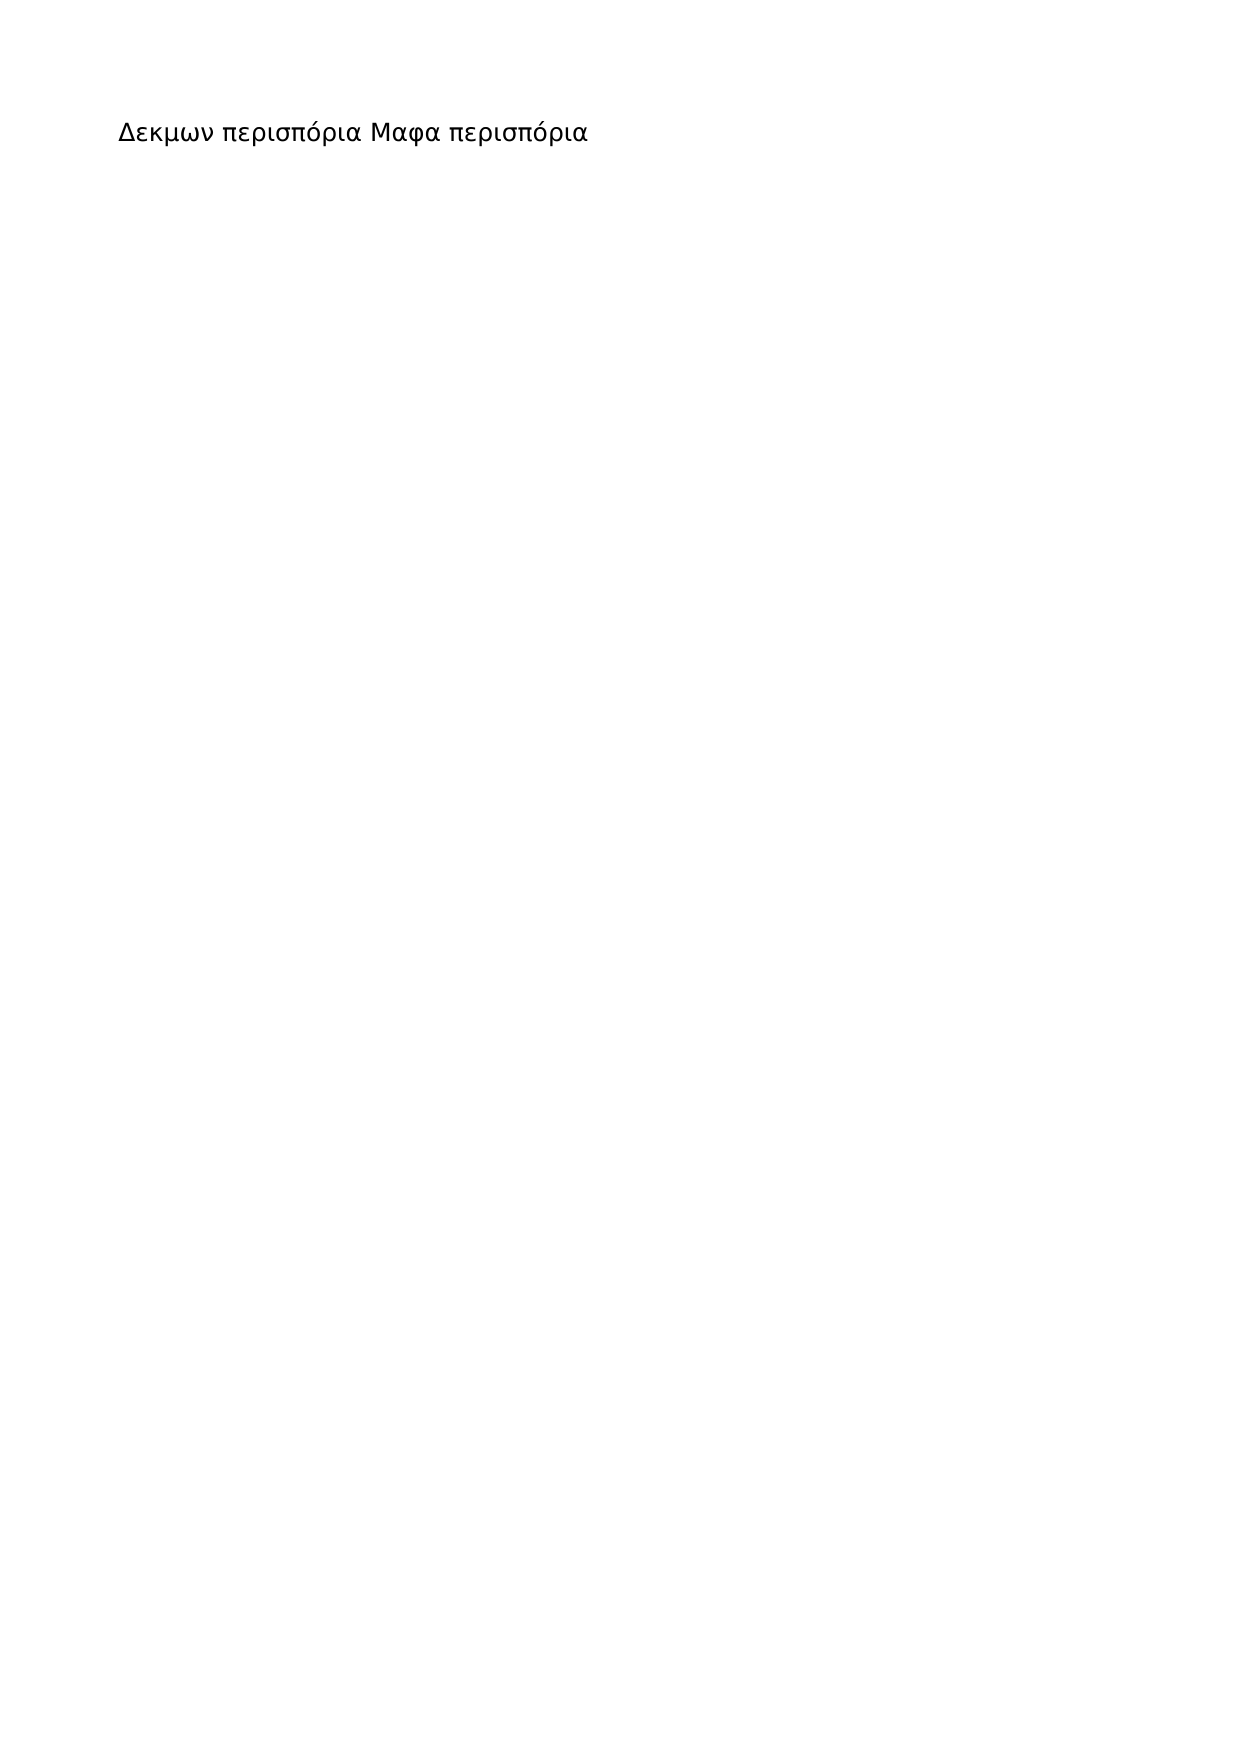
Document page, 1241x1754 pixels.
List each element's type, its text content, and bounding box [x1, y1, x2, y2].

text Δεκμων περισπόρια Μαφα περισπόρια [118, 118, 1122, 147]
